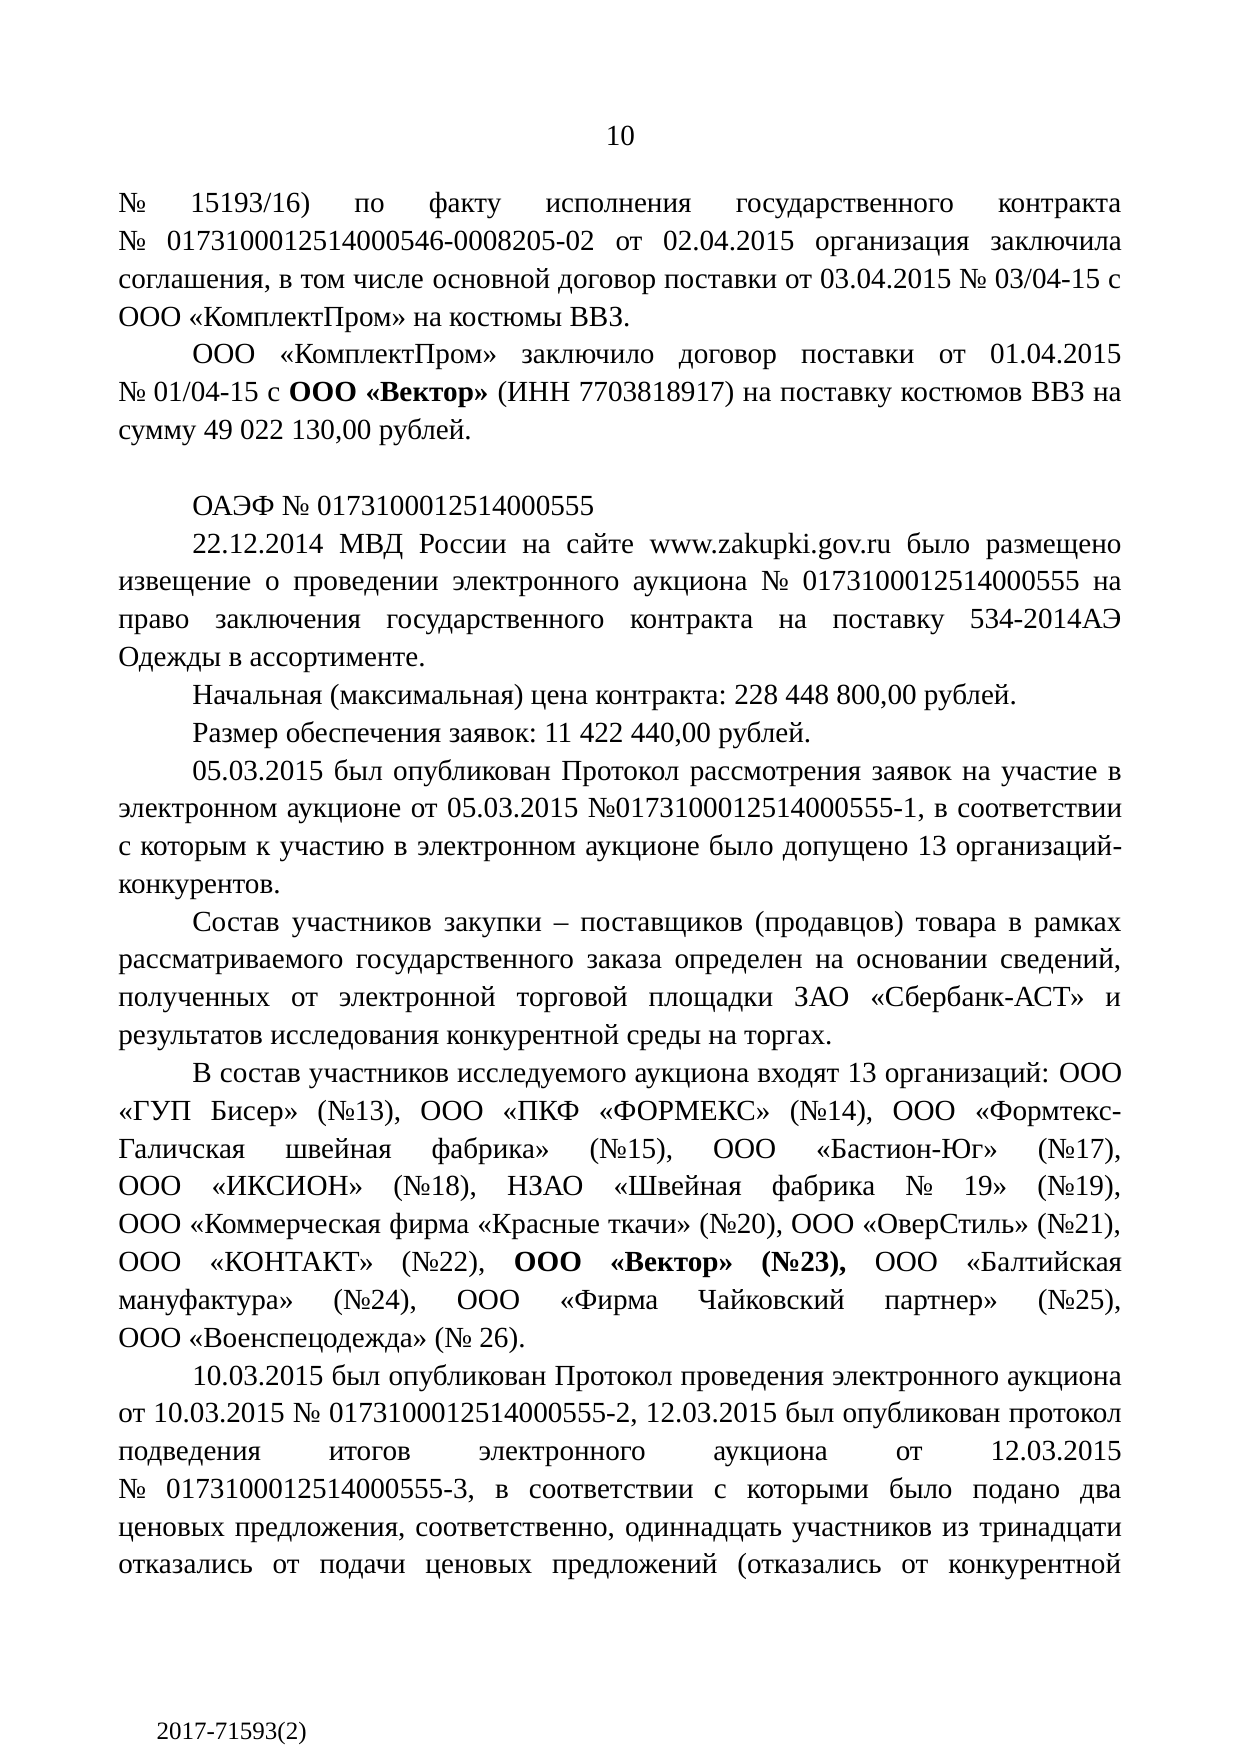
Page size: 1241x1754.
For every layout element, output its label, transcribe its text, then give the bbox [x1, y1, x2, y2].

text Состав участников закупки – поставщиков (продавцов) товара в рамках рассматриваемого государственного заказа определен на основании сведений, полученных от электронной торговой площадки ЗАО «Сбербанк-АСТ» и результатов исследования конкурентной среды на торгах. [118, 899, 1122, 1051]
text Начальная (максимальная) цена контракта: 228 448 800,00 рублей. [118, 673, 1122, 711]
text 05.03.2015 был опубликован Протокол рассмотрения заявок на участие в электронном аукционе от 05.03.2015 №0173100012514000555-1, в соответствии с которым к участию в электронном аукционе было допущено 13 организаций-конкурентов. [118, 748, 1122, 899]
text ООО «КомплектПром» заключило договор поставки от 01.04.2015 № 01/04-15 с ООО «Вектор» (ИНН 7703818917) на поставку костюмов ВВЗ на сумму 49 022 130,00 рублей. [118, 332, 1122, 446]
text 10.03.2015 был опубликован Протокол проведения электронного аукциона от 10.03.2015 № 0173100012514000555-2, 12.03.2015 был опубликован протокол подведения итогов электронного аукциона от 12.03.2015 № 0173100012514000555-3, в соответствии с которыми было подано два ценовых предложения, соответственно, одиннадцать участников из тринадцати отказались от подачи ценовых предложений (отказались от конкурентной [118, 1353, 1122, 1580]
text В состав участников исследуемого аукциона входят 13 организаций: ООО «ГУП Бисер» (№13), ООО «ПКФ «ФОРМЕКС» (№14), ООО «Формтекс-Галичская швейная фабрика» (№15), ООО «Бастион-Юг» (№17), ООО «ИКСИОН» (№18), НЗАО «Швейная фабрика № 19» (№19), ООО «Коммерческая фирма «Красные ткачи» (№20), ООО «ОверСтиль» (№21), ООО «КОНТАКТ» (№22), ООО «Вектор» (№23), ООО «Балтийская мануфактура» (№24), ООО «Фирма Чайковский партнер» (№25), ООО «Военспецодежда» (№ 26). [118, 1051, 1122, 1353]
text 22.12.2014 МВД России на сайте www.zakupki.gov.ru было размещено извещение о проведении электронного аукциона № 0173100012514000555 на право заключения государственного контракта на поставку 534-2014АЭ Одежды в ассортименте. [118, 521, 1122, 673]
text № 15193/16) по факту исполнения государственного контракта № 0173100012514000546-0008205-02 от 02.04.2015 организация заключила соглашения, в том числе основной договор поставки от 03.04.2015 № 03/04-15 с ООО «КомплектПром» на костюмы ВВЗ. [118, 181, 1122, 332]
text ОАЭФ № 0173100012514000555 [118, 484, 1122, 521]
text Размер обеспечения заявок: 11 422 440,00 рублей. [118, 711, 1122, 748]
